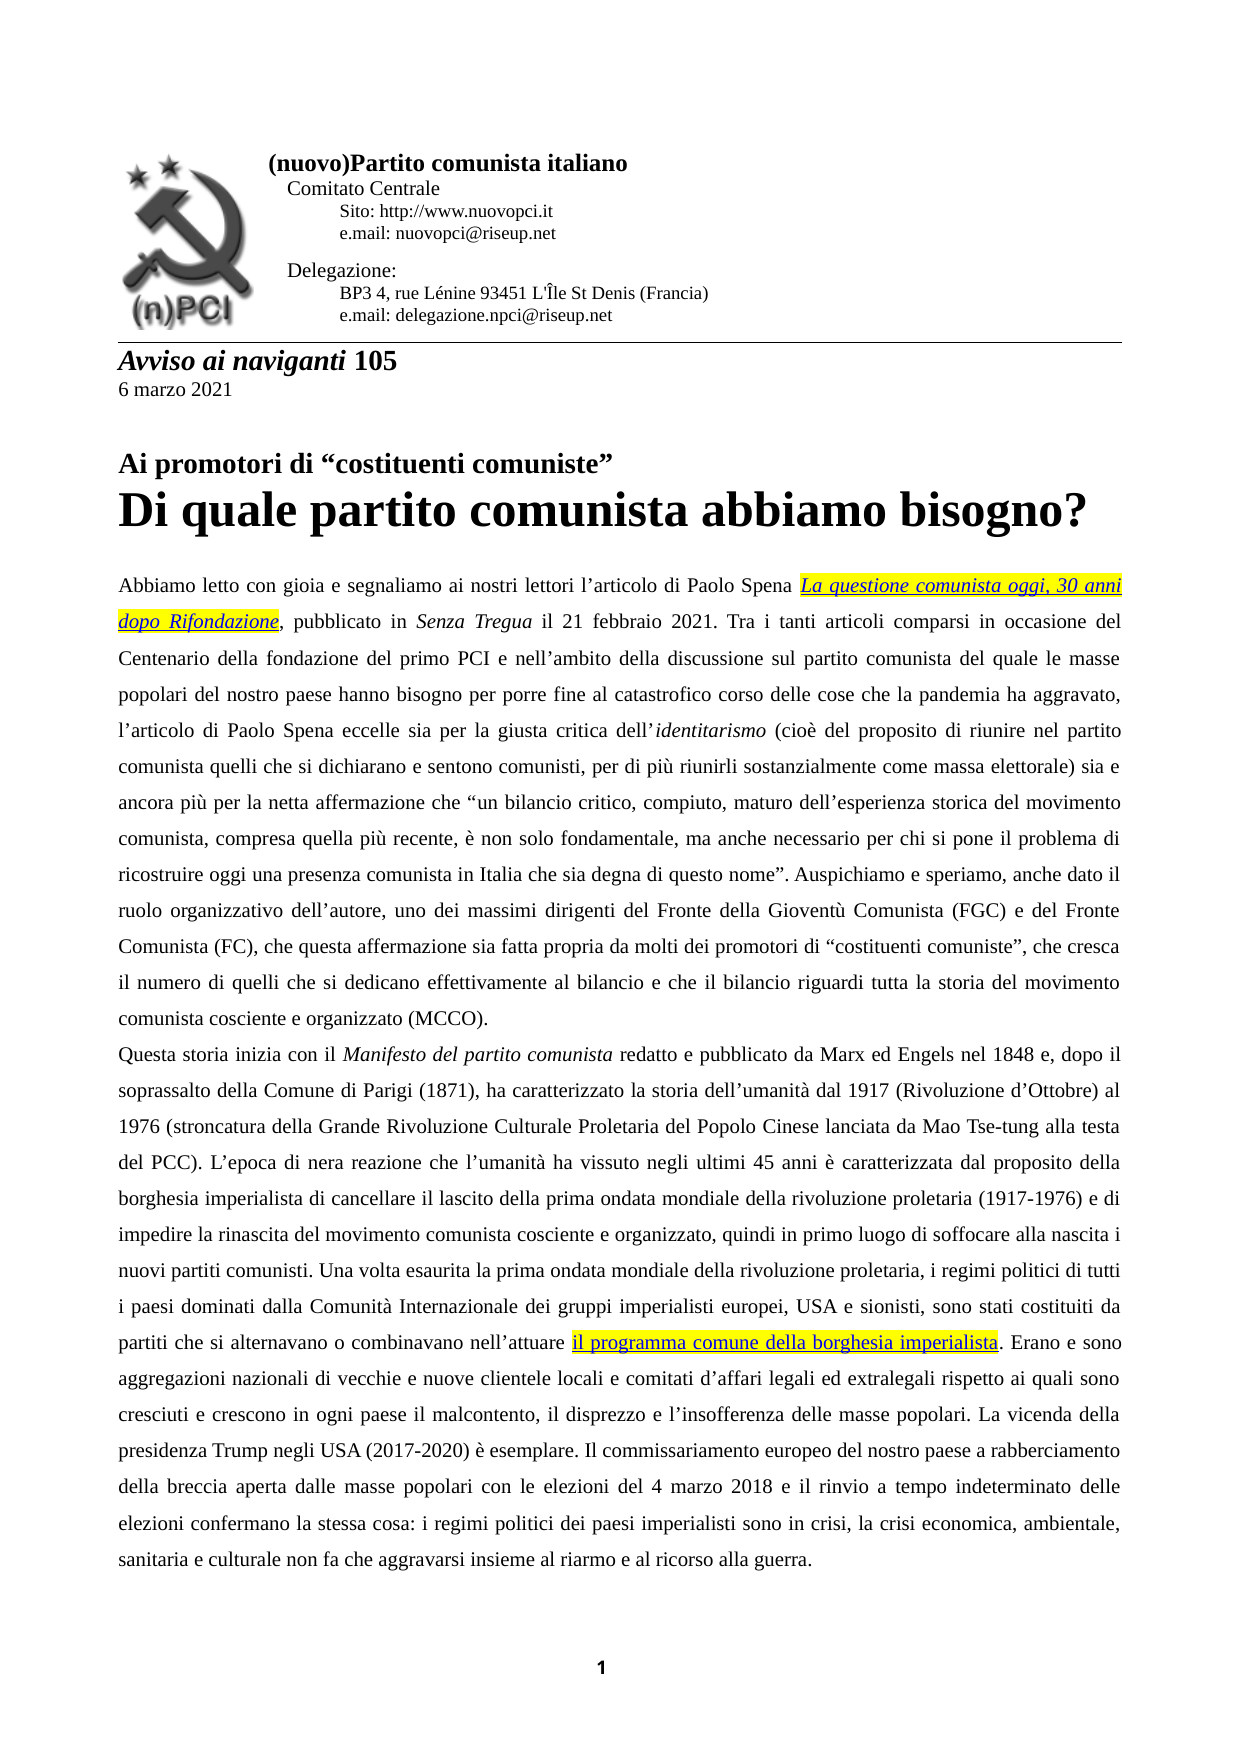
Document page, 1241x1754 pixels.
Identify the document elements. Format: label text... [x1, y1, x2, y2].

text Di quale partito comunista abbiamo bisogno? [118, 480, 1122, 537]
text Delegazione: [287, 258, 1122, 282]
text Questa storia inizia con il Manifesto del partito comunista redatto e pubblicato da Marx ed Engels nel 1848 e, dopo il soprassalto della Comune di Parigi (1871), ha caratterizzato la storia dell’umanità dal 1917 (Rivoluzione d’Ottobre) al 1976 (stroncatura della Grande Rivoluzione Culturale Proletaria del Popolo Cinese lanciata da Mao Tse-tung alla testa del PCC). L’epoca di nera reazione che l’umanità ha vissuto negli ultimi 45 anni è caratterizzata dal proposito della borghesia imperialista di cancellare il lascito della prima ondata mondiale della rivoluzione proletaria (1917-1976) e di impedire la rinascita del movimento comunista cosciente e organizzato, quindi in primo luogo di soffocare alla nascita i nuovi partiti comunisti. Una volta esaurita la prima ondata mondiale della rivoluzione proletaria, i regimi politici di tutti i paesi dominati dalla Comunità Internazionale dei gruppi imperialisti europei, USA e sionisti, sono stati costituiti da partiti che si alternavano o combinavano nell’attuare il programma comune della borghesia imperialista. Erano e sono aggregazioni nazionali di vecchie e nuove clientele locali e comitati d’affari legali ed extralegali rispetto ai quali sono cresciuti e crescono in ogni paese il malcontento, il disprezzo e l’insofferenza delle masse popolari. La vicenda della presidenza Trump negli USA (2017-2020) è esemplare. Il commissariamento europeo del nostro paese a rabberciamento della breccia aperta dalle masse popolari con le elezioni del 4 marzo 2018 e il rinvio a tempo indeterminato delle elezioni confermano la stessa cosa: i regimi politici dei paesi imperialisti sono in crisi, la crisi economica, ambientale, sanitaria e culturale non fa che aggravarsi insieme al riarmo e al ricorso alla guerra. [118, 1042, 1122, 1571]
text Abbiamo letto con gioia e segnaliamo ai nostri lettori l’articolo di Paolo Spena La questione comunista oggi, 30 anni dopo Rifondazione, pubblicato in Senza Tregua il 21 febbraio 2021. Tra i tanti articoli comparsi in occasione del Centenario della fondazione del primo PCI e nell’ambito della discussione sul partito comunista del quale le masse popolari del nostro paese hanno bisogno per porre fine al catastrofico corso delle cose che la pandemia ha aggravato, l’articolo di Paolo Spena eccelle sia per la giusta critica dell’identitarismo (cioè del proposito di riunire nel partito comunista quelli che si dichiarano e sentono comunisti, per di più riunirli sostanzialmente come massa elettorale) sia e ancora più per la netta affermazione che “un bilancio critico, compiuto, maturo dell’esperienza storica del movimento comunista, compresa quella più recente, è non solo fondamentale, ma anche necessario per chi si pone il problema di ricostruire oggi una presenza comunista in Italia che sia degna di questo nome”. Auspichiamo e speriamo, anche dato il ruolo organizzativo dell’autore, uno dei massimi dirigenti del Fronte della Gioventù Comunista (FGC) e del Fronte Comunista (FC), che questa affermazione sia fatta propria da molti dei promotori di “costituenti comuniste”, che cresca il numero di quelli che si dedicano effettivamente al bilancio e che il bilancio riguardi tutta la storia del movimento comunista cosciente e organizzato (MCCO). [118, 573, 1122, 1030]
text Avviso ai naviganti 105 [118, 343, 1122, 377]
text Ai promotori di “costituenti comuniste” [118, 446, 1122, 480]
picture [120, 150, 254, 330]
text 6 marzo 2021 [118, 377, 1122, 401]
text Comitato Centrale [287, 176, 1122, 200]
text Sito: http://www.nuovopci.it [339, 200, 1122, 222]
text BP3 4, rue Lénine 93451 L'Île St Denis (Francia) [339, 282, 1122, 303]
text e.mail: delegazione.npci@riseup.net [339, 303, 1122, 325]
text e.mail: nuovopci@riseup.net [339, 222, 1122, 243]
text (nuovo)Partito comunista italiano [268, 148, 1122, 176]
